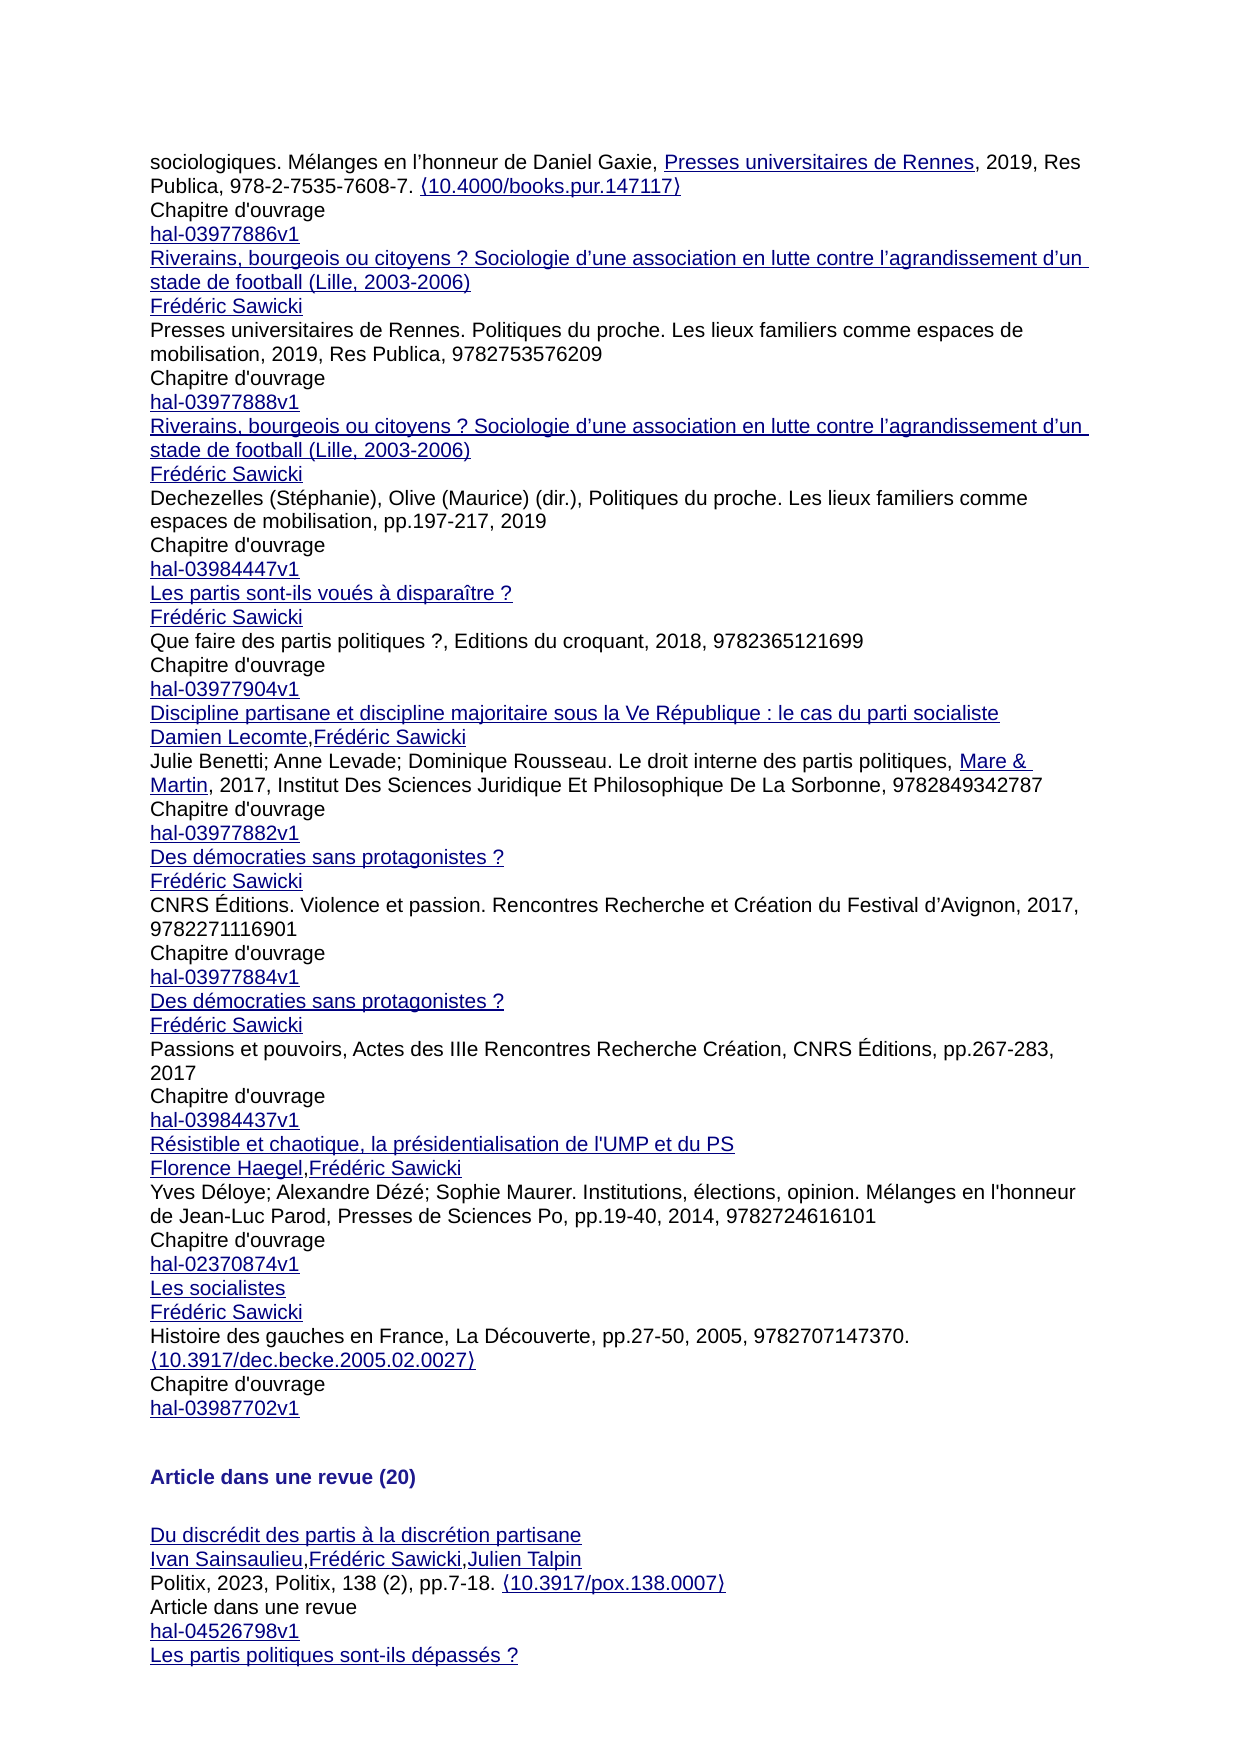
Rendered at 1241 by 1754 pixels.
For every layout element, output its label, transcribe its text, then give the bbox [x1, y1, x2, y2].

table_cell Discipline partisane et discipline majoritaire sous la Ve République : le cas du parti socialiste Damien Lecomte,Frédéric Sawicki Julie Benetti; Anne Levade; Dominique Rousseau. Le droit interne des partis politiques, Mare & Martin, 2017, Institut Des Sciences Juridique Et Philosophique De La Sorbonne, 9782849342787 Chapitre d'ouvrage hal-03977882v1 [150, 701, 1090, 845]
table_cell Riverains, bourgeois ou citoyens ? Sociologie d’une association en lutte contre l’agrandissement d’un stade de football (Lille, 2003-2006) Frédéric Sawicki Dechezelles (Stéphanie), Olive (Maurice) (dir.), Politiques du proche. Les lieux familiers comme espaces de mobilisation, pp.197-217, 2019 Chapitre d'ouvrage hal-03984447v1 [150, 414, 1090, 581]
table_cell Les partis politiques sont-ils dépassés ? [150, 1643, 1090, 1667]
table_cell Les partis sont-ils voués à disparaître ? Frédéric Sawicki Que faire des partis politiques ?, Editions du croquant, 2018, 9782365121699 Chapitre d'ouvrage hal-03977904v1 [150, 581, 1090, 701]
table_cell Des démocraties sans protagonistes ? Frédéric Sawicki CNRS Éditions. Violence et passion. Rencontres Recherche et Création du Festival d’Avignon, 2017, 9782271116901 Chapitre d'ouvrage hal-03977884v1 [150, 845, 1090, 988]
subtitle Article dans une revue (20) [150, 1464, 1090, 1488]
table_cell Riverains, bourgeois ou citoyens ? Sociologie d’une association en lutte contre l’agrandissement d’un stade de football (Lille, 2003-2006) Frédéric Sawicki Presses universitaires de Rennes. Politiques du proche. Les lieux familiers comme espaces de mobilisation, 2019, Res Publica, 9782753576209 Chapitre d'ouvrage hal-03977888v1 [150, 246, 1090, 413]
table_cell Des démocraties sans protagonistes ? Frédéric Sawicki Passions et pouvoirs, Actes des IIIe Rencontres Recherche Création, CNRS Éditions, pp.267-283, 2017 Chapitre d'ouvrage hal-03984437v1 [150, 989, 1090, 1132]
table_cell Les socialistes Frédéric Sawicki Histoire des gauches en France, La Découverte, pp.27-50, 2005, 9782707147370. ⟨10.3917/dec.becke.2005.02.0027⟩ Chapitre d'ouvrage hal-03987702v1 [150, 1276, 1090, 1420]
table_cell sociologiques. Mélanges en l’honneur de Daniel Gaxie, Presses universitaires de Rennes, 2019, Res Publica, 978-2-7535-7608-7. ⟨10.4000/books.pur.147117⟩ Chapitre d'ouvrage hal-03977886v1 [150, 150, 1090, 246]
table_cell Résistible et chaotique, la présidentialisation de l'UMP et du PS Florence Haegel,Frédéric Sawicki Yves Déloye; Alexandre Dézé; Sophie Maurer. Institutions, élections, opinion. Mélanges en l'honneur de Jean-Luc Parod, Presses de Sciences Po, pp.19-40, 2014, 9782724616101 Chapitre d'ouvrage hal-02370874v1 [150, 1132, 1090, 1276]
table_header Du discrédit des partis à la discrétion partisane Ivan Sainsaulieu,Frédéric Sawicki,Julien Talpin Politix, 2023, Politix, 138 (2), pp.7-18. ⟨10.3917/pox.138.0007⟩ Article dans une revue hal-04526798v1 [150, 1523, 1090, 1643]
